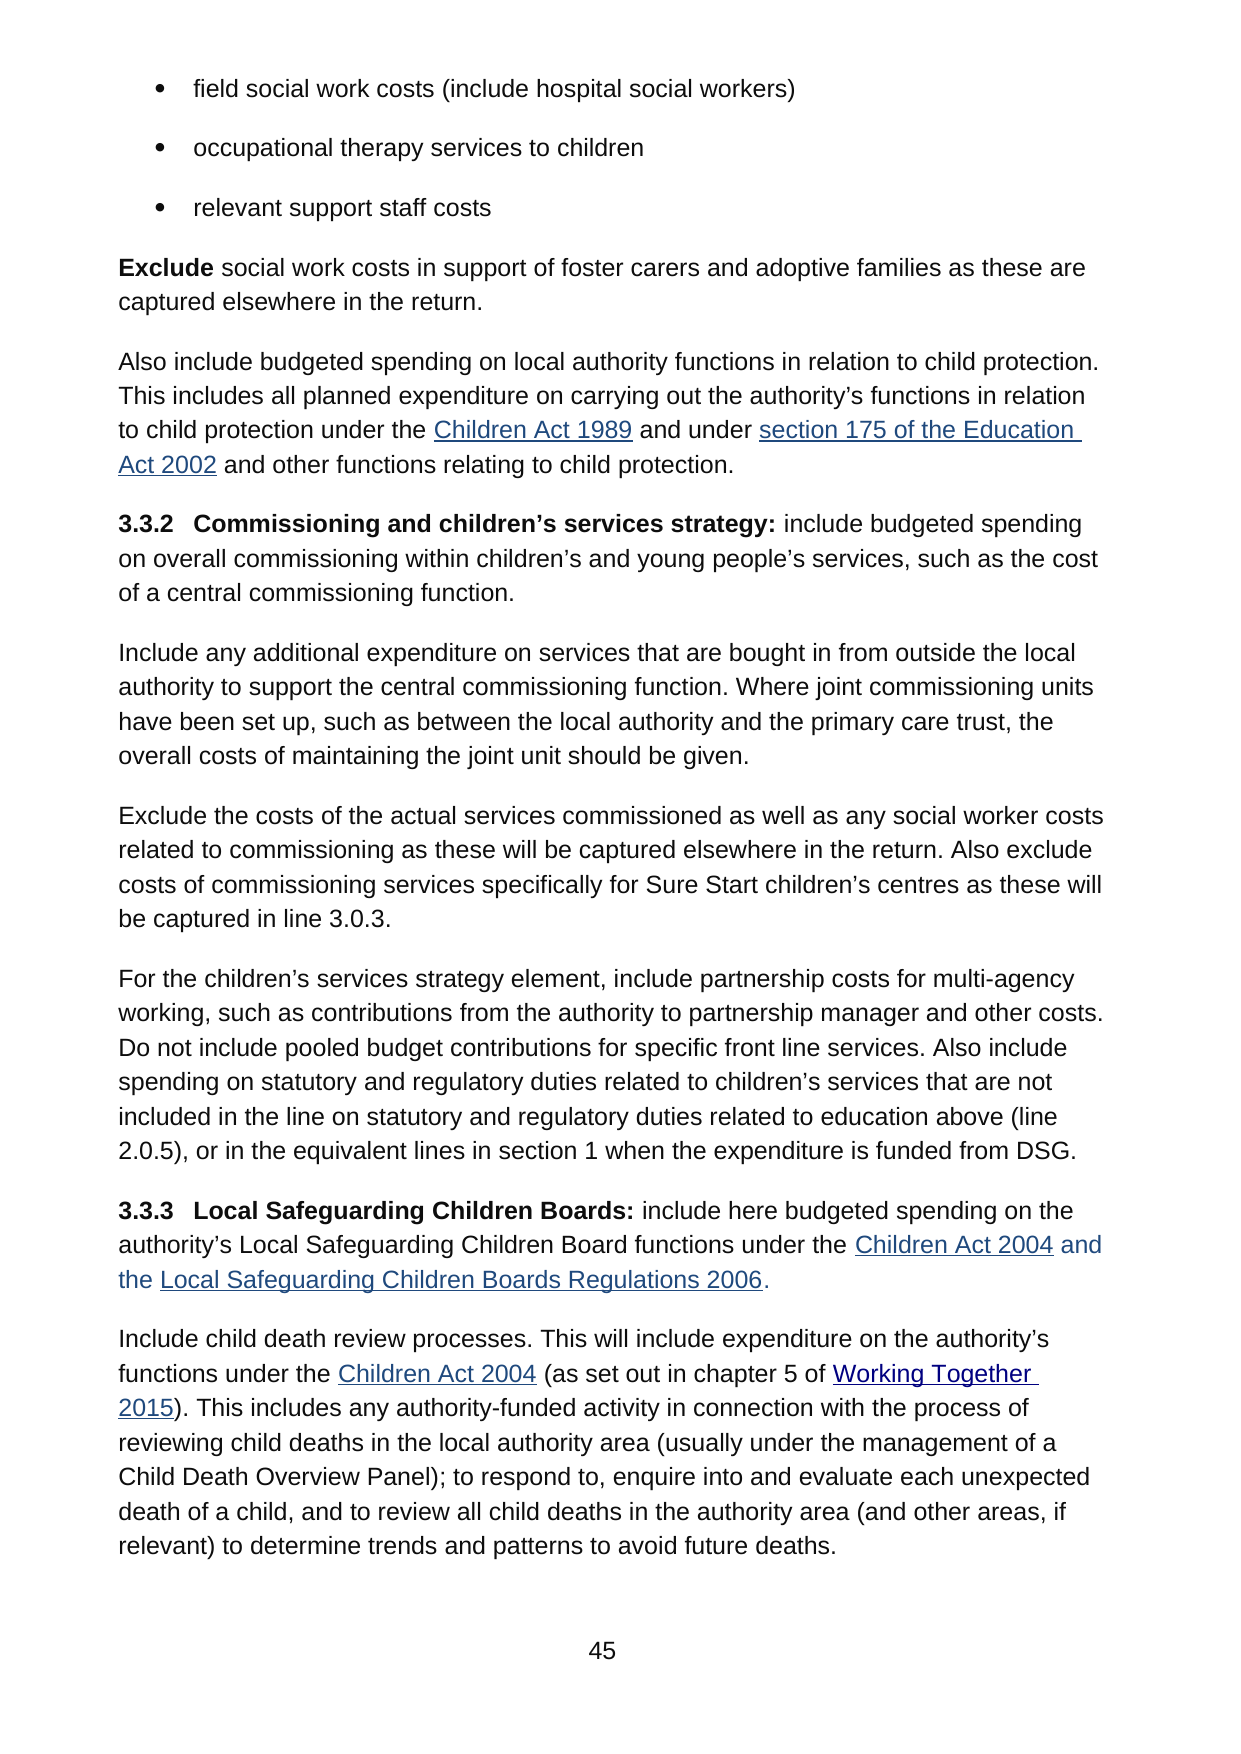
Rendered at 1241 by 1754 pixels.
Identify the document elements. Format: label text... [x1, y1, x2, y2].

list occupational therapy services to children [156, 133, 1107, 162]
text 3.3.3 Local Safeguarding Children Boards: include here budgeted spending on the authority’s Local Safeguarding Children Board functions under the Children Act 2004 and the Local Safeguarding Children Boards Regulations 2006. [118, 1196, 1107, 1293]
text Exclude the costs of the actual services commissioned as well as any social worker costs related to commissioning as these will be captured elsewhere in the return. Also exclude costs of commissioning services specifically for Sure Start children’s centres as these will be captured in line 3.0.3. [118, 801, 1107, 933]
text For the children’s services strategy element, include partnership costs for multi-agency working, such as contributions from the authority to partnership manager and other costs. Do not include pooled budget contributions for specific front line services. Also include spending on statutory and regulatory duties related to children’s services that are not included in the line on statutory and regulatory duties related to education above (line 2.0.5), or in the equivalent lines in section 1 when the expenditure is funded from DSG. [118, 964, 1107, 1165]
list field social work costs (include hospital social workers) [156, 74, 1107, 103]
text 3.3.2 Commissioning and children’s services strategy: include budgeted spending on overall commissioning within children’s and young people’s services, such as the cost of a central commissioning function. [118, 509, 1107, 607]
text Include any additional expenditure on services that are bought in from outside the local authority to support the central commissioning function. Where joint commissioning units have been set up, such as between the local authority and the primary care trust, the overall costs of maintaining the joint unit should be given. [118, 638, 1107, 770]
list relevant support staff costs [156, 193, 1107, 222]
text Exclude social work costs in support of foster carers and adoptive families as these are captured elsewhere in the return. [118, 253, 1107, 316]
text Also include budgeted spending on local authority functions in relation to child protection. This includes all planned expenditure on carrying out the authority’s functions in relation to child protection under the Children Act 1989 and under section 175 of the Education Act 2002 and other functions relating to child protection. [118, 347, 1107, 479]
text Include child death review processes. This will include expenditure on the authority’s functions under the Children Act 2004 (as set out in chapter 5 of Working Together 2015). This includes any authority-funded activity in connection with the process of reviewing child deaths in the local authority area (usually under the management of a Child Death Overview Panel); to respond to, enquire into and evaluate each unexpected death of a child, and to review all child deaths in the authority area (and other areas, if relevant) to determine trends and patterns to avoid future deaths. [118, 1324, 1107, 1560]
